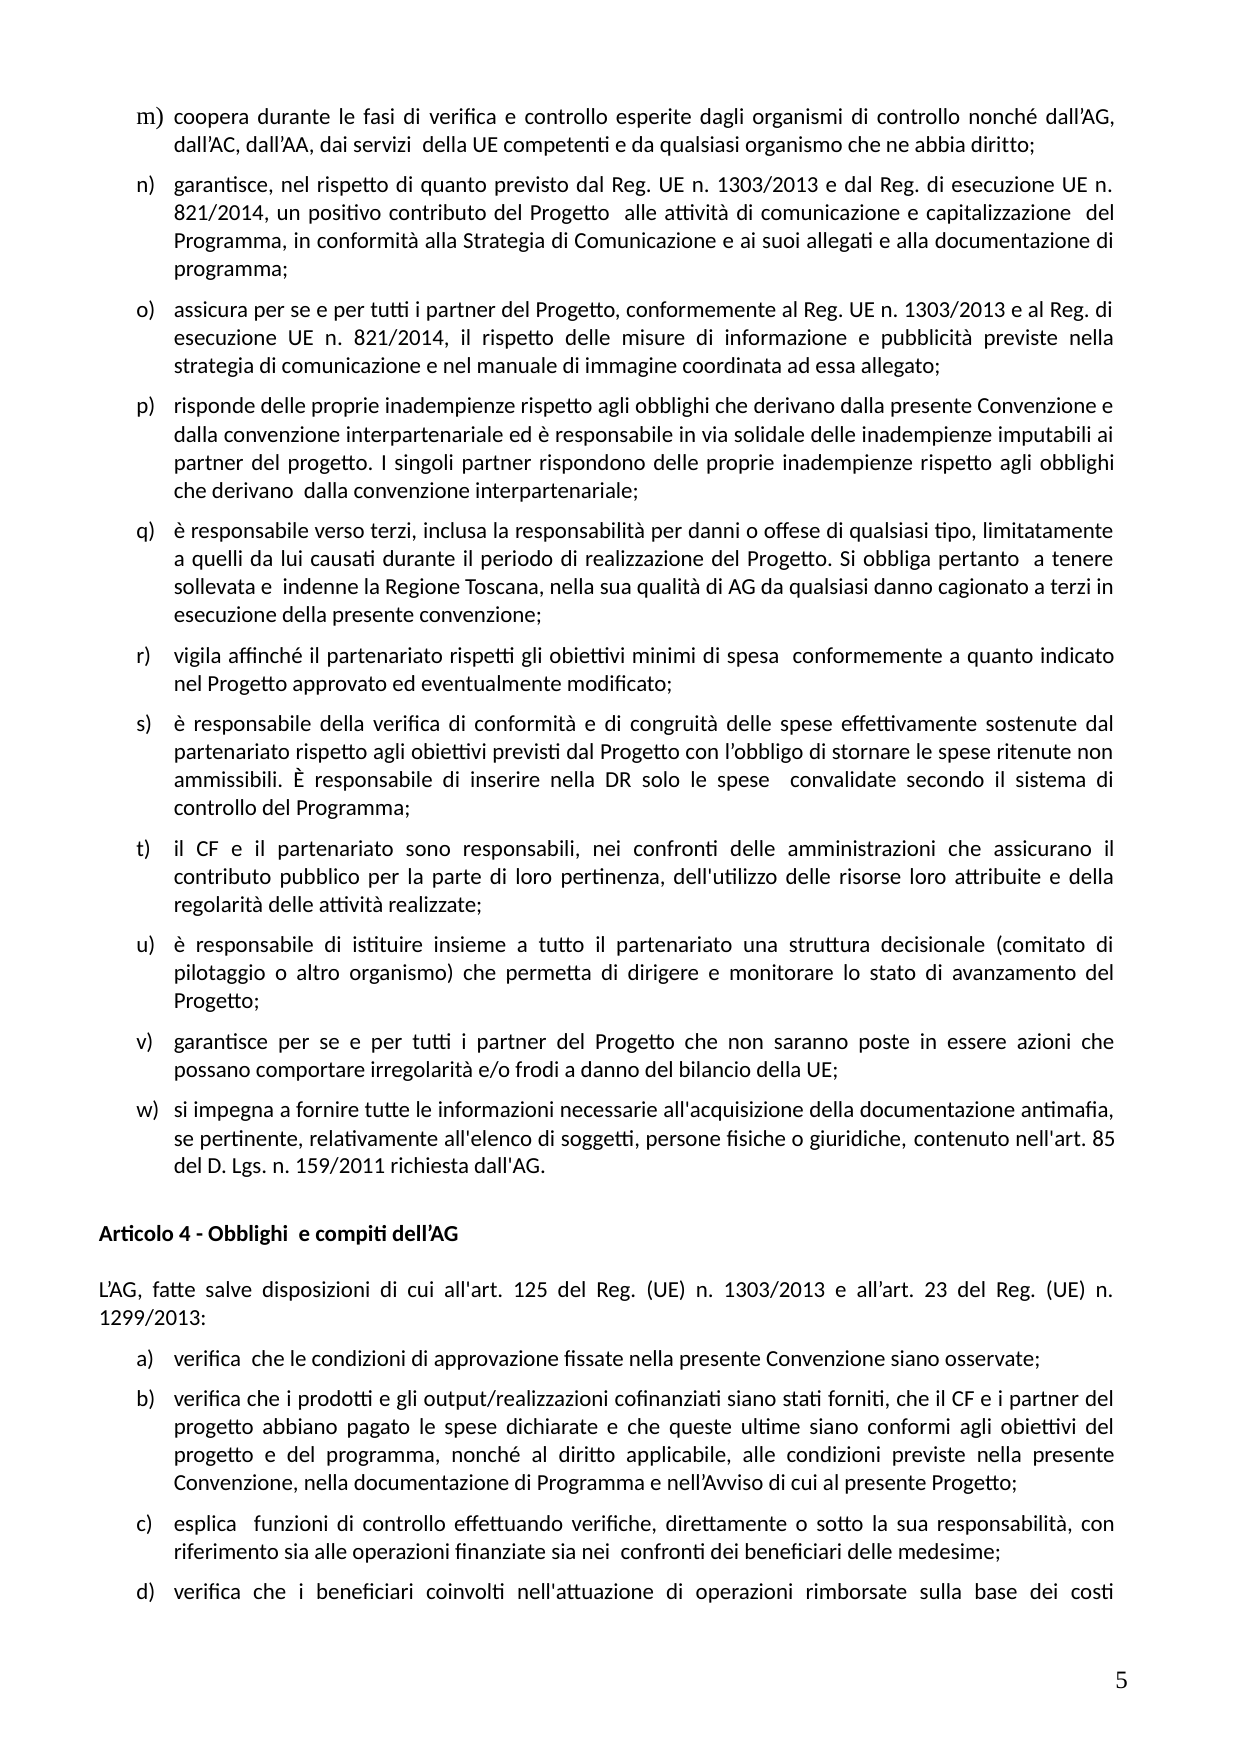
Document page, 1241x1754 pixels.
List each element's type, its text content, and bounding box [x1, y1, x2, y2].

table_cell Articolo 4 - Obblighi e compiti dell’AG L’AG, fatte salve disposizioni di cui all'art. 125 del Reg. (UE) n. 1303/2013 e all’art. 23 del Reg. (UE) n. 1299/2013: verifica che le condizioni di approvazione fissate nella presente Convenzione siano osservate; verifica che i prodotti e gli output/realizzazioni cofinanziati siano stati forniti, che il CF e i partner del progetto abbiano pagato le spese dichiarate e che queste ultime siano conformi agli obiettivi del progetto e del programma, nonché al diritto applicabile, alle condizioni previste nella presente Convenzione, nella documentazione di Programma e nell’Avviso di cui al presente Progetto; esplica funzioni di controllo effettuando verifiche, direttamente o sotto la sua responsabilità, con riferimento sia alle operazioni finanziate sia nei confronti dei beneficiari delle medesime; verifica che i beneficiari coinvolti nell'attuazione di operazioni rimborsate sulla base dei costi [93, 1214, 1122, 1611]
table_cell Articolo 3 - Obblighi del CF Il CF: sottoscrive la presente Convenzione con l'Autorità di Gestione e si assume la responsabilità di garantire la realizzazione dell'intero Progetto coordinando i Partner e assumendosi il ruolo di referente nei rapporti con le Autorità del Programma (art. 13 Reg. UE n. 1299/2013); stipula la convenzione interpartenariale con gli altri partner del progetto in conformità allo schema approvato dai competenti organismi di programma, allegata alla presente convenzione a formarne parte integrante e sostanziale; garantisce che le spese dichiarate da tutti i partner del Progetto siano state sostenute per la sua attuazione e corrispondano alle attività concordate e indicate nel Progetto. A tal fine, ove necessario, rettifica i rendiconti dei Partner; assicura che le spese dichiarate dai partner siano state oggetto di verifica da parte dei controllori, secondo il sistema di controllo previsto dal Programma per i due Stati Membri (Italia e Francia); garantisce che i partner ricevano il più rapidamente possibile l'importo complessivo del contributo dei fondi salvo quanto altrimenti specificato nella Convenzione Interpartenariale. Nessun importo può essere dedotto o trattenuto né possono essere addebitati oneri specifici o di altro genere aventi l'effetto di ridurre le somme dovute; garantisce per se e per tutti i partner che le attività realizzate e contabilizzate durante la messa in opera del Progetto non costituiscono duplicazione di lavori già eseguiti e non abbiano beneficiato e non beneficiano, e non beneficeranno di altri finanziamenti pubblici; adotta, e si assicura che il partenariato adotti, un sistema di contabilità separata o una codificazione contabile adeguata per tutte le transazioni che riguardano il Progetto ; assicura per se e per tutti i partner il rispetto della normativa applicabile rilevante in materia di: ammissibilità delle spese, procedure di evidenza pubblica, appalti pubblici, concorrenza, informazione e pubblicità nonché i principi orizzontali relativi alla tutela dell’ambiente, allo sviluppo sostenibile e alla promozione della parità fra uomini e donne e non discriminazione; informa immediatamente l’AG nel caso di minori spese o se una delle condizioni di pagamento cessa di essere rispettata o se si avverano circostanze che danno diritto all’AG di diminuire il pagamento o di esigere un rimborso parziale del contributo nonché dà seguito alle procedure di disimpegno dietro richiesta dell'AG operando le necessarie rimodulazioni di Budget, in applicazione della presente Convenzione; in caso di irregolarità si assume la responsabilità della dichiarazione rilasciata in ordine alle spese sostenute e si obbliga a riversare all’Autorità di Certificazione (d’ora in avanti AC) quanto indebitamente ricevuto con le modalità definite al successivo art. 13 della presente Convenzione ; assicura per se e per il partenariato il rispetto di quanto previsto relativamente alla stabilità delle operazioni come meglio specificato al successivo art. 19 (art. 71 del Reg. UE n. 1303/2013). conserva e rende disponibile su richiesta della Commissione europea, dell’AG e di qualsiasi organismo che ne abbia diritto, tutta la documentazione relativa all’attuazione del Progetto per due anni a decorrere dal 31 dicembre successivo alla presentazione dei conti nei quali sono incluse le spese finali dell'operazione completata secondo quanto previsto dall'art. 140 del Regolamento (UE) 1303/2013 e ss. mm. e fatto salvo quanto previsto dalla normativa in materia di aiuti di Stato; coopera durante le fasi di verifica e controllo esperite dagli organismi di controllo nonché dall’AG, dall’AC, dall’AA, dai servizi della UE competenti e da qualsiasi organismo che ne abbia diritto; garantisce, nel rispetto di quanto previsto dal Reg. UE n. 1303/2013 e dal Reg. di esecuzione UE n. 821/2014, un positivo contributo del Progetto alle attività di comunicazione e capitalizzazione del Programma, in conformità alla Strategia di Comunicazione e ai suoi allegati e alla documentazione di programma; assicura per se e per tutti i partner del Progetto, conformemente al Reg. UE n. 1303/2013 e al Reg. di esecuzione UE n. 821/2014, il rispetto delle misure di informazione e pubblicità previste nella strategia di comunicazione e nel manuale di immagine coordinata ad essa allegato; risponde delle proprie inadempienze rispetto agli obblighi che derivano dalla presente Convenzione e dalla convenzione interpartenariale ed è responsabile in via solidale delle inadempienze imputabili ai partner del progetto. I singoli partner rispondono delle proprie inadempienze rispetto agli obblighi che derivano dalla convenzione interpartenariale; è responsabile verso terzi, inclusa la responsabilità per danni o offese di qualsiasi tipo, limitatamente a quelli da lui causati durante il periodo di realizzazione del Progetto. Si obbliga pertanto a tenere sollevata e indenne la Regione Toscana, nella sua qualità di AG da qualsiasi danno cagionato a terzi in esecuzione della presente convenzione; vigila affinché il partenariato rispetti gli obiettivi minimi di spesa conformemente a quanto indicato nel Progetto approvato ed eventualmente modificato; è responsabile della verifica di conformità e di congruità delle spese effettivamente sostenute dal partenariato rispetto agli obiettivi previsti dal Progetto con l’obbligo di stornare le spese ritenute non ammissibili. È responsabile di inserire nella DR solo le spese convalidate secondo il sistema di controllo del Programma; il CF e il partenariato sono responsabili, nei confronti delle amministrazioni che assicurano il contributo pubblico per la parte di loro pertinenza, dell'utilizzo delle risorse loro attribuite e della regolarità delle attività realizzate; è responsabile di istituire insieme a tutto il partenariato una struttura decisionale (comitato di pilotaggio o altro organismo) che permetta di dirigere e monitorare lo stato di avanzamento del Progetto; garantisce per se e per tutti i partner del Progetto che non saranno poste in essere azioni che possano comportare irregolarità e/o frodi a danno del bilancio della UE; si impegna a fornire tutte le informazioni necessarie all'acquisizione della documentazione antimafia, se pertinente, relativamente all'elenco di soggetti, persone fisiche o giuridiche, contenuto nell'art. 85 del D. Lgs. n. 159/2011 richiesta dall'AG. [93, 83, 1122, 1213]
